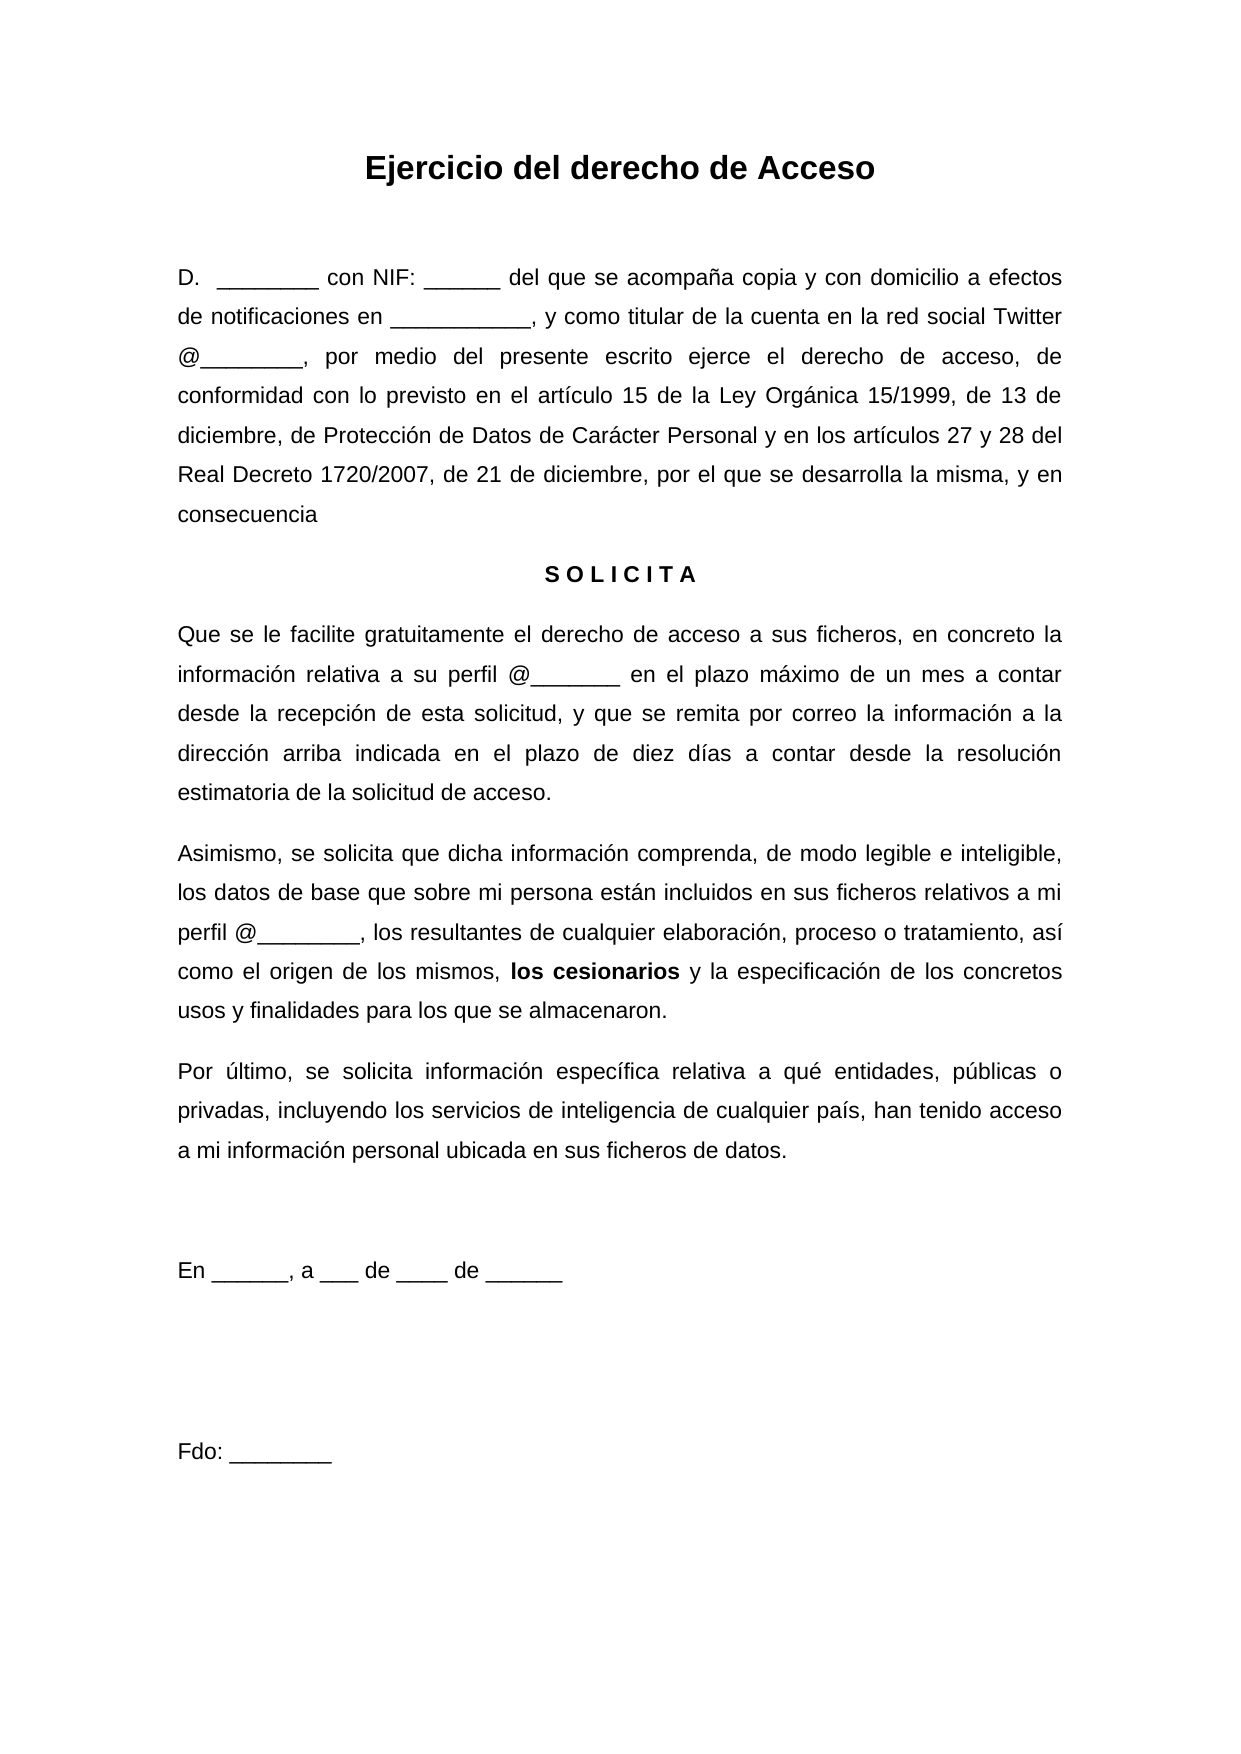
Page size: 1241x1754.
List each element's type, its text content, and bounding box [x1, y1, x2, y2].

text Fdo: ________ [177, 1438, 1063, 1464]
text Que se le facilite gratuitamente el derecho de acceso a sus ficheros, en concreto la información relativa a su perfil @_______ en el plazo máximo de un mes a contar desde la recepción de esta solicitud, y que se remita por correo la información a la dirección arriba indicada en el plazo de diez días a contar desde la resolución estimatoria de la solicitud de acceso. [177, 621, 1063, 806]
text En ______, a ___ de ____ de ______ [177, 1257, 1063, 1284]
text Ejercicio del derecho de Acceso [177, 148, 1063, 186]
text Por último, se solicita información específica relativa a qué entidades, públicas o privadas, incluyendo los servicios de inteligencia de cualquier país, han tenido acceso a mi información personal ubicada en sus ficheros de datos. [177, 1058, 1063, 1163]
text D. ________ con NIF: ______ del que se acompaña copia y con domicilio a efectos de notificaciones en ___________, y como titular de la cuenta en la red social Twitter @________, por medio del presente escrito ejerce el derecho de acceso, de conformidad con lo previsto en el artículo 15 de la Ley Orgánica 15/1999, de 13 de diciembre, de Protección de Datos de Carácter Personal y en los artículos 27 y 28 del Real Decreto 1720/2007, de 21 de diciembre, por el que se desarrolla la misma, y en consecuencia [177, 264, 1063, 527]
text Asimismo, se solicita que dicha información comprenda, de modo legible e inteligible, los datos de base que sobre mi persona están incluidos en sus ficheros relativos a mi perfil @________, los resultantes de cualquier elaboración, proceso o tratamiento, así como el origen de los mismos, los cesionarios y la especificación de los concretos usos y finalidades para los que se almacenaron. [177, 839, 1063, 1024]
text S O L I C I T A [177, 561, 1063, 587]
